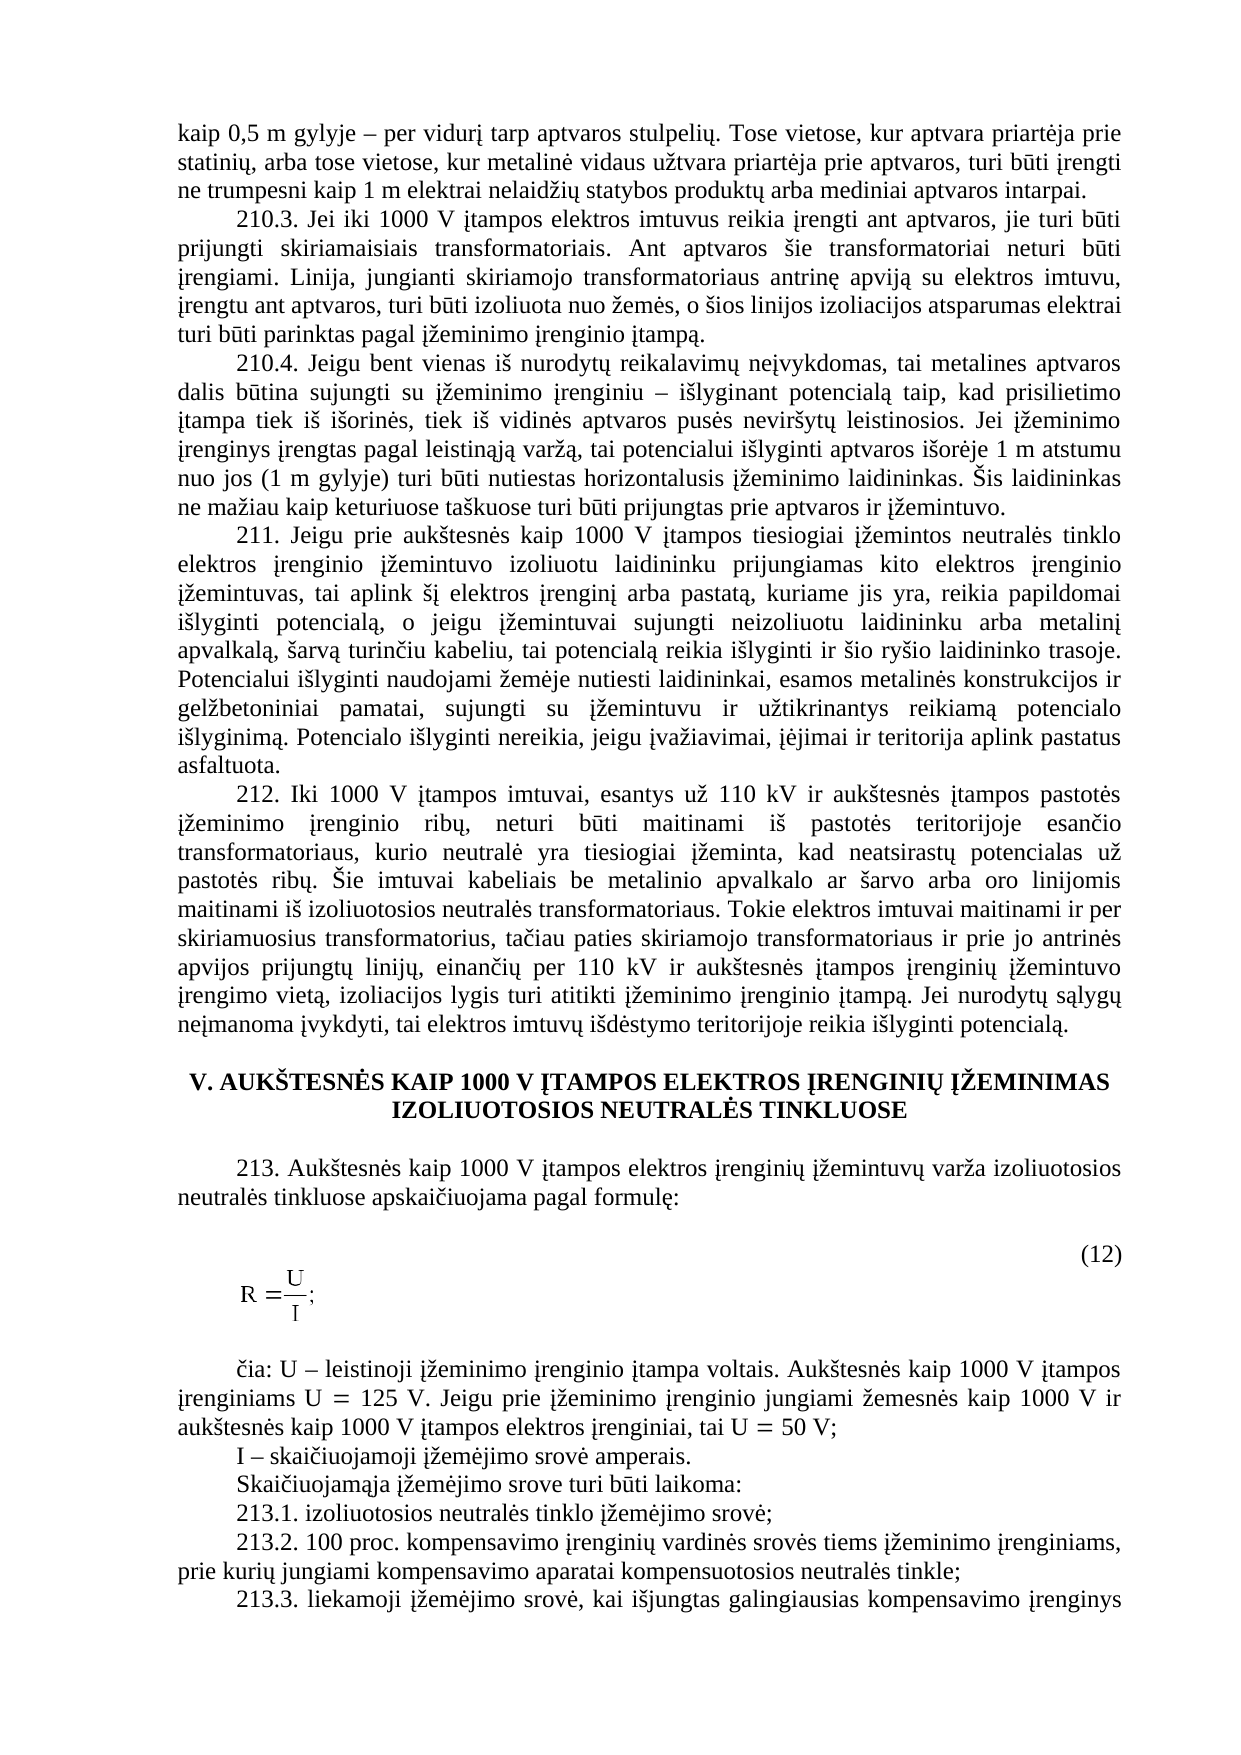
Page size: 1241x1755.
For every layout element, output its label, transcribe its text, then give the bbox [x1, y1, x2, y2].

text 210.4. Jeigu bent vienas iš nurodytų reikalavimų neįvykdomas, tai metalines aptvaros dalis būtina sujungti su įžeminimo įrenginiu – išlyginant potencialą taip, kad prisilietimo įtampa tiek iš išorinės, tiek iš vidinės aptvaros pusės neviršytų leistinosios. Jei įžeminimo įrenginys įrengtas pagal leistinąją varžą, tai potencialui išlyginti aptvaros išorėje 1 m atstumu nuo jos (1 m gylyje) turi būti nutiestas horizontalusis įžeminimo laidininkas. Šis laidininkas ne mažiau kaip keturiuose taškuose turi būti prijungtas prie aptvaros ir įžemintuvo. [177, 348, 1122, 521]
text Skaičiuojamąja įžemėjimo srove turi būti laikoma: [177, 1469, 1122, 1498]
text 213.2. 100 proc. kompensavimo įrenginių vardinės srovės tiems įžeminimo įrenginiams, prie kurių jungiami kompensavimo aparatai kompensuotosios neutralės tinkle; [177, 1527, 1122, 1584]
text (12) [236, 1239, 1122, 1326]
text kaip 0,5 m gylyje – per vidurį tarp aptvaros stulpelių. Tose vietose, kur aptvara priartėja prie statinių, arba tose vietose, kur metalinė vidaus užtvara priartėja prie aptvaros, turi būti įrengti ne trumpesni kaip 1 m elektrai nelaidžių statybos produktų arba mediniai aptvaros intarpai. [177, 118, 1122, 204]
text 213. Aukštesnės kaip 1000 V įtampos elektros įrenginių įžemintuvų varža izoliuotosios neutralės tinkluose apskaičiuojama pagal formulę: [177, 1153, 1122, 1211]
text 213.3. liekamoji įžemėjimo srovė, kai išjungtas galingiausias kompensavimo įrenginys [177, 1584, 1122, 1613]
text I – skaičiuojamoji įžemėjimo srovė amperais. [177, 1441, 1122, 1469]
text 212. Iki 1000 V įtampos imtuvai, esantys už 110 kV ir aukštesnės įtampos pastotės įžeminimo įrenginio ribų, neturi būti maitinami iš pastotės teritorijoje esančio transformatoriaus, kurio neutralė yra tiesiogiai įžeminta, kad neatsirastų potencialas už pastotės ribų. Šie imtuvai kabeliais be metalinio apvalkalo ar šarvo arba oro linijomis maitinami iš izoliuotosios neutralės transformatoriaus. Tokie elektros imtuvai maitinami ir per skiriamuosius transformatorius, tačiau paties skiriamojo transformatoriaus ir prie jo antrinės apvijos prijungtų linijų, einančių per 110 kV ir aukštesnės įtampos įrenginių įžemintuvo įrengimo vietą, izoliacijos lygis turi atitikti įžeminimo įrenginio įtampą. Jei nurodytų sąlygų neįmanoma įvykdyti, tai elektros imtuvų išdėstymo teritorijoje reikia išlyginti potencialą. [177, 779, 1122, 1038]
text 210.3. Jei iki 1000 V įtampos elektros imtuvus reikia įrengti ant aptvaros, jie turi būti prijungti skiriamaisiais transformatoriais. Ant aptvaros šie transformatoriai neturi būti įrengiami. Linija, jungianti skiriamojo transformatoriaus antrinę apviją su elektros imtuvu, įrengtu ant aptvaros, turi būti izoliuota nuo žemės, o šios linijos izoliacijos atsparumas elektrai turi būti parinktas pagal įžeminimo įrenginio įtampą. [177, 204, 1122, 348]
text čia: U – leistinoji įžeminimo įrenginio įtampa voltais. Aukštesnės kaip 1000 V įtampos įrenginiams U  125 V. Jeigu prie įžeminimo įrenginio jungiami žemesnės kaip 1000 V ir aukštesnės kaip 1000 V įtampos elektros įrenginiai, tai U  50 V; [177, 1354, 1122, 1441]
text 213.1. izoliuotosios neutralės tinklo įžemėjimo srovė; [177, 1498, 1122, 1527]
text 211. Jeigu prie aukštesnės kaip 1000 V įtampos tiesiogiai įžemintos neutralės tinklo elektros įrenginio įžemintuvo izoliuotu laidininku prijungiamas kito elektros įrenginio įžemintuvas, tai aplink šį elektros įrenginį arba pastatą, kuriame jis yra, reikia papildomai išlyginti potencialą, o jeigu įžemintuvai sujungti neizoliuotu laidininku arba metalinį apvalkalą, šarvą turinčiu kabeliu, tai potencialą reikia išlyginti ir šio ryšio laidininko trasoje. Potencialui išlyginti naudojami žemėje nutiesti laidininkai, esamos metalinės konstrukcijos ir gelžbetoniniai pamatai, sujungti su įžemintuvu ir užtikrinantys reikiamą potencialo išlyginimą. Potencialo išlyginti nereikia, jeigu įvažiavimai, įėjimai ir teritorija aplink pastatus asfaltuota. [177, 521, 1122, 779]
text V. AUKŠTESNĖS KAIP 1000 V ĮTAMPOS ELEKTROS ĮRENGINIŲ ĮŽEMINIMAS IZOLIUOTOSIOS NEUTRALĖS TINKLUOSE [177, 1067, 1122, 1124]
